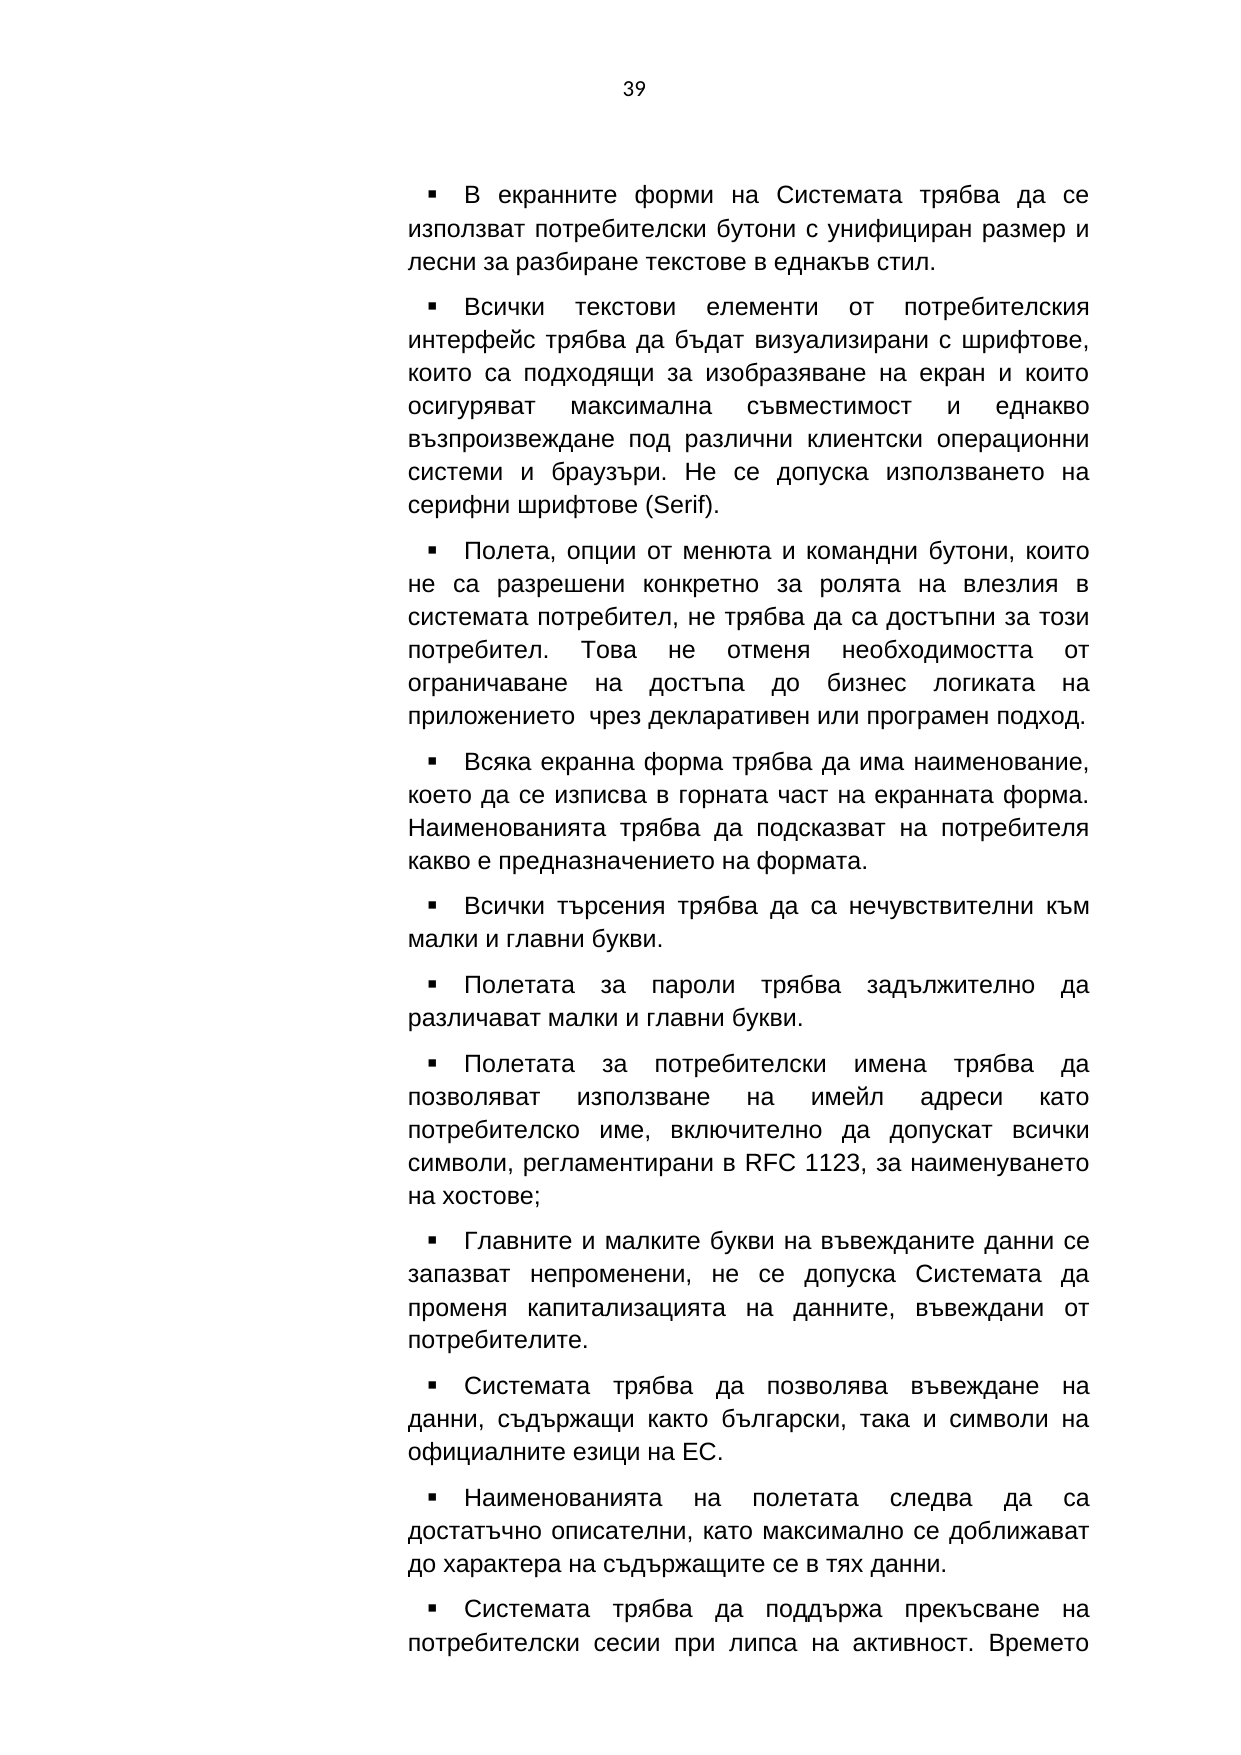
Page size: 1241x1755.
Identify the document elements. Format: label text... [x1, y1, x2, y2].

list В екранните форми на Системата трябва да се използват потребителски бутони с унифициран размер и лесни за разбиране текстове в еднакъв стил. [370, 181, 1090, 275]
list Полетата за пароли трябва задължително да различават малки и главни букви. [370, 970, 1090, 1032]
list Системата трябва да позволява въвеждане на данни, съдържащи както български, така и символи на официалните езици на ЕС. [370, 1371, 1090, 1466]
list Полета, опции от менюта и командни бутони, които не са разрешени конкретно за ролята на влезлия в системата потребител, не трябва да са достъпни за този потребител. Това не отменя необходимостта от ограничаване на достъпа до бизнес логиката на приложението чрез декларативен или програмен подход. [370, 536, 1090, 730]
list Всички текстови елементи от потребителския интерфейс трябва да бъдат визуализирани с шрифтове, които са подходящи за изобразяване на екран и които осигуряват максимална съвместимост и еднакво възпроизвеждане под различни клиентски операционни системи и браузъри. Не се допуска използването на серифни шрифтове (Serif). [370, 292, 1090, 519]
list Главните и малките букви на въвежданите данни се запазват непроменени, не се допуска Системата да променя капитализацията на данните, въвеждани от потребителите. [370, 1226, 1090, 1354]
list Наименованията на полетата следва да са достатъчно описателни, като максимално се доближават до характера на съдържащите се в тях данни. [370, 1483, 1090, 1578]
list Всички търсения трябва да са нечувствителни към малки и главни букви. [370, 891, 1090, 953]
list Системата трябва да поддържа прекъсване на потребителски сесии при липса на активност. Времето [370, 1594, 1090, 1656]
list Всяка екранна форма трябва да има наименование, което да се изписва в горната част на екранната форма. Наименованията трябва да подсказват на потребителя какво е предназначението на формата. [370, 747, 1090, 874]
list Полетата за потребителски имена трябва да позволяват използване на имейл адреси като потребителско име, включително да допускат всички символи, регламентирани в RFC 1123, за наименуването на хостове; [370, 1049, 1090, 1209]
